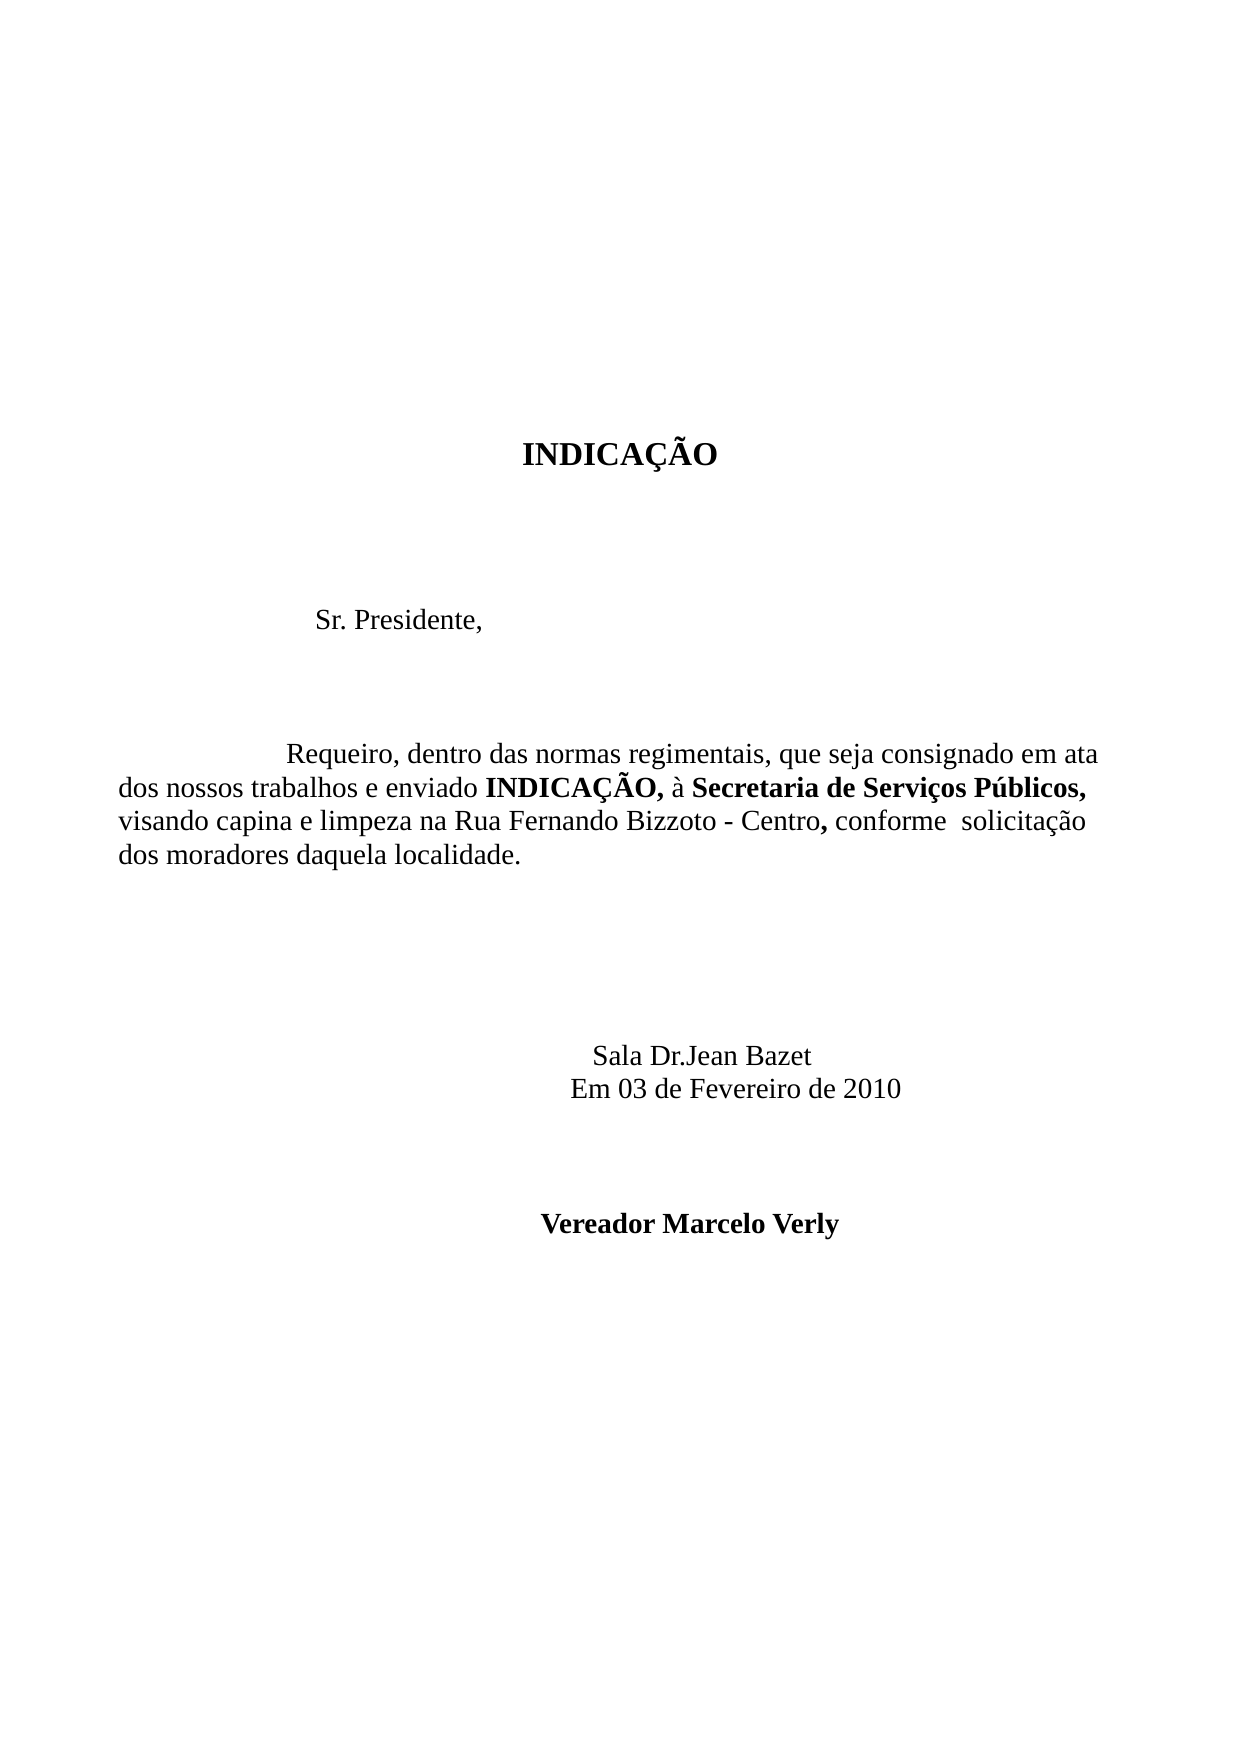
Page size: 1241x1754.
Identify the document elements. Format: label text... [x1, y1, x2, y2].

text visando capina e limpeza na Rua Fernando Bizzoto - Centro, conforme solicitação dos moradores daquela localidade. [118, 803, 1122, 870]
text Requeiro, dentro das normas regimentais, que seja consignado em ata [118, 736, 1122, 770]
text Vereador Marcelo Verly [118, 1206, 1122, 1239]
text Sr. Presidente, [118, 602, 1122, 636]
text Em 03 de Fevereiro de 2010 [118, 1072, 1122, 1105]
text Sala Dr.Jean Bazet [118, 1038, 1122, 1072]
text dos nossos trabalhos e enviado INDICAÇÃO, à Secretaria de Serviços Públicos, [118, 770, 1122, 803]
text INDICAÇÃO [118, 434, 1122, 473]
